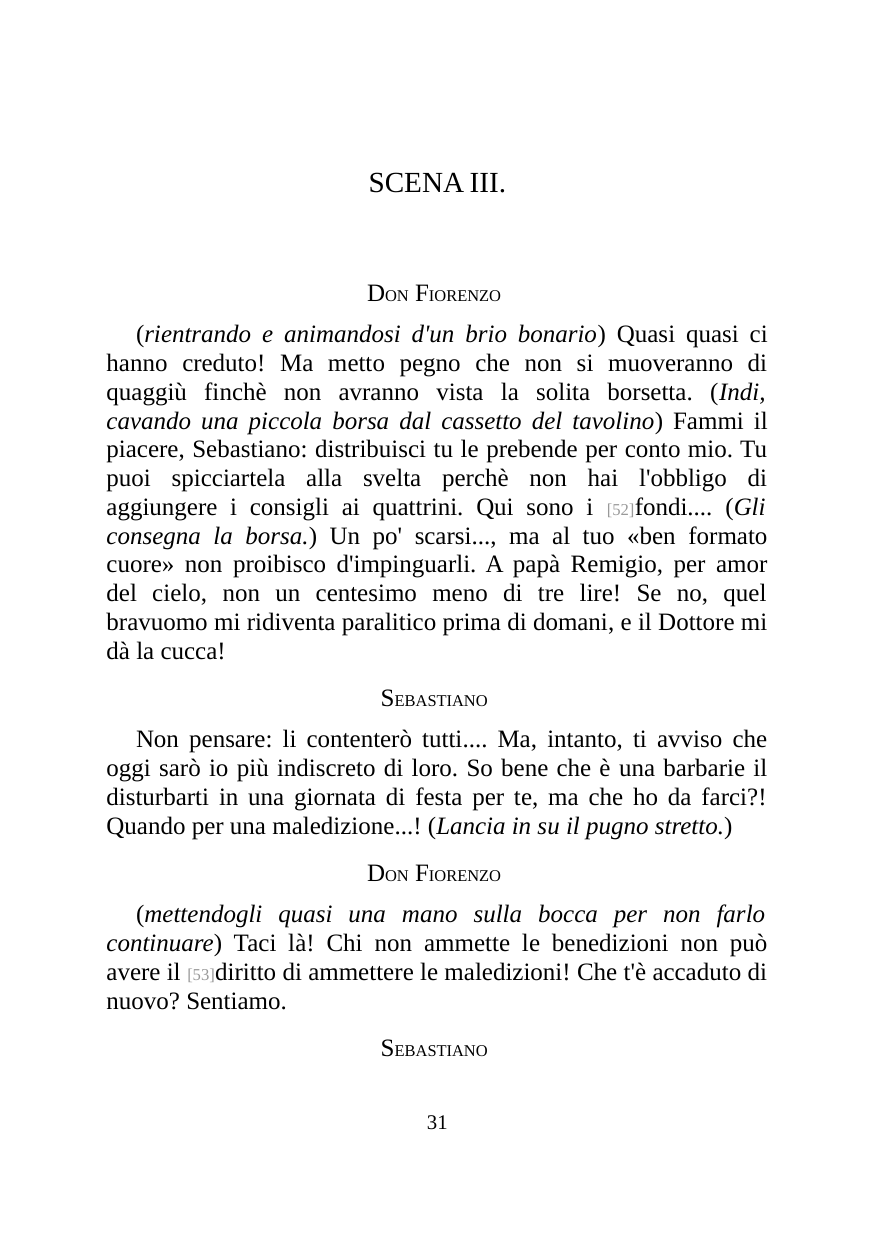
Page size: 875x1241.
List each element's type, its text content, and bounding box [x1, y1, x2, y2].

text Non pensare: li contenterò tutti.... Ma, intanto, ti avviso che oggi sarò io più indiscreto di loro. So bene che è una barbarie il disturbarti in una giornata di festa per te, ma che ho da farci?! Quando per una maledizione...! (Lancia in su il pugno stretto.) [106, 724, 768, 839]
text (rientrando e animandosi d'un brio bonario) Quasi quasi ci hanno creduto! Ma metto pegno che non si muoveranno di quaggiù finchè non avranno vista la solita borsetta. (Indi, cavando una piccola borsa dal cassetto del tavolino) Fammi il piacere, Sebastiano: distribuisci tu le prebende per conto mio. Tu puoi spicciartela alla svelta perchè non hai l'obbligo di aggiungere i consigli ai quattrini. Qui sono i [52]fondi.... (Gli consegna la borsa.) Un po' scarsi..., ma al tuo «ben formato cuore» non proibisco d'impinguarli. A papà Remigio, per amor del cielo, non un centesimo meno di tre lire! Se no, quel bravuomo mi ridiventa paralitico prima di domani, e il Dottore mi dà la cucca! [106, 319, 768, 664]
text Don Fiorenzo [106, 278, 768, 307]
text Sebastiano [106, 683, 768, 712]
text Sebastiano [106, 1033, 768, 1062]
text (mettendogli quasi una mano sulla bocca per non farlo continuare) Taci là! Chi non ammette le benedizioni non può avere il [53]diritto di ammettere le maledizioni! Che t'è accaduto di nuovo? Sentiamo. [106, 899, 768, 1014]
subtitle SCENA III. [106, 165, 768, 199]
text Don Fiorenzo [106, 858, 768, 887]
